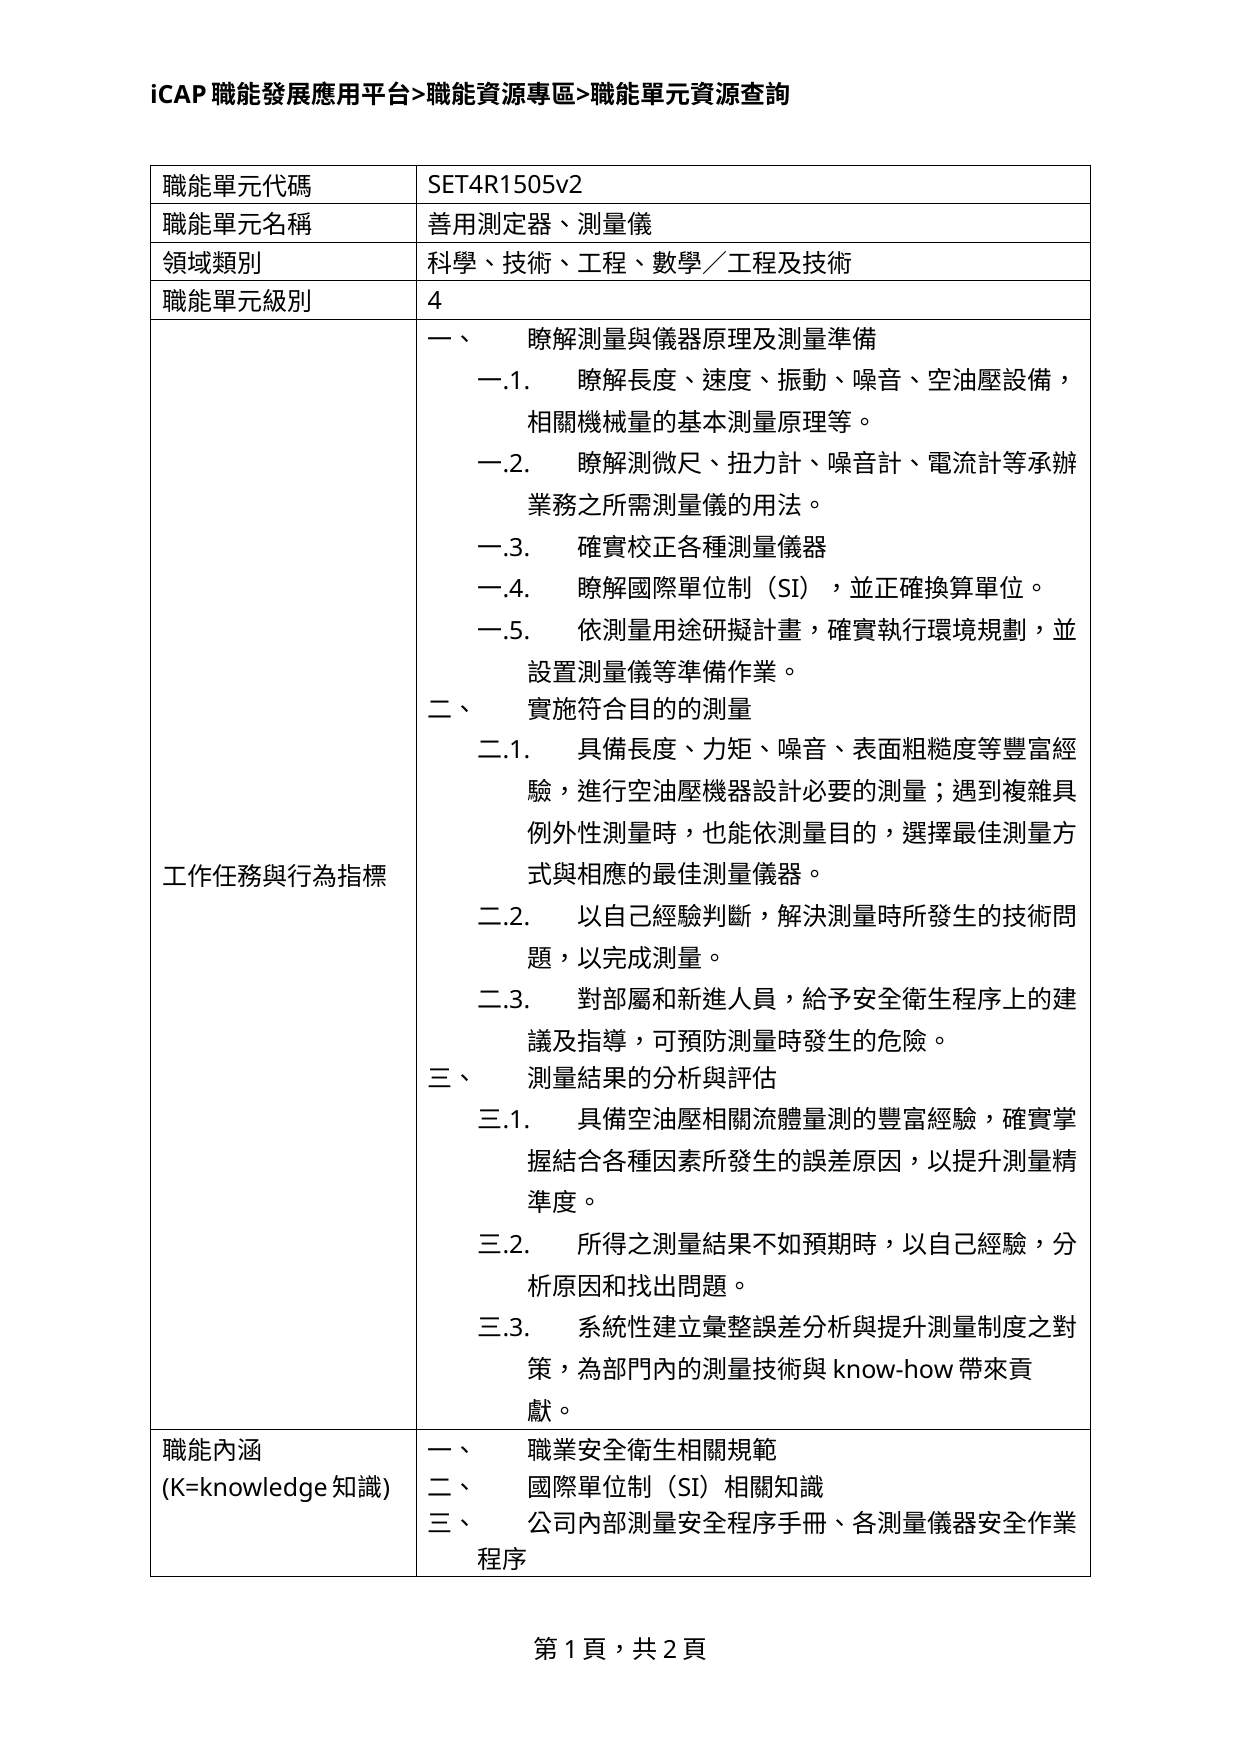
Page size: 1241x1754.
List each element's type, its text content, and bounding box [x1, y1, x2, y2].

table_cell 工作任務與行為指標 [151, 320, 416, 1428]
table_cell 職能內涵 (K=knowledge知識) [151, 1430, 416, 1576]
table_cell 4 [417, 281, 1090, 319]
table_header 職能單元代碼 [151, 166, 416, 203]
table_cell 職能單元級別 [151, 281, 416, 319]
table_cell 科學、技術、工程、數學／工程及技術 [417, 243, 1090, 280]
table_cell 善用測定器、測量儀 [417, 204, 1090, 242]
table_header SET4R1505v2 [417, 166, 1090, 203]
table_cell 瞭解測量與儀器原理及測量準備 瞭解長度、速度、振動、噪音、空油壓設備，相關機械量的基本測量原理等。 瞭解測微尺、扭力計、噪音計、電流計等承辦業務之所需測量儀的用法。 確實校正各種測量儀器 瞭解國際單位制（SI），並正確換算單位。 依測量用途研擬計畫，確實執行環境規劃，並設置測量儀等準備作業。 實施符合目的的測量 具備長度、力矩、噪音、表面粗糙度等豐富經驗，進行空油壓機器設計必要的測量；遇到複雜具例外性測量時，也能依測量目的，選擇最佳測量方式與相應的最佳測量儀器。 以自己經驗判斷，解決測量時所發生的技術問題，以完成測量。 對部屬和新進人員，給予安全衛生程序上的建議及指導，可預防測量時發生的危險。 測量結果的分析與評估 具備空油壓相關流體量測的豐富經驗，確實掌握結合各種因素所發生的誤差原因，以提升測量精準度。 所得之測量結果不如預期時，以自己經驗，分析原因和找出問題。 系統性建立彙整誤差分析與提升測量制度之對策，為部門內的測量技術與know-how帶來貢獻。 [417, 320, 1090, 1428]
table_cell 職能單元名稱 [151, 204, 416, 242]
table_cell 領域類別 [151, 243, 416, 280]
table_cell 職業安全衛生相關規範 國際單位制（SI）相關知識 公司內部測量安全程序手冊、各測量儀器安全作業程序 噪音管制法、振動管制法等相關法規 測量方式【註1】 測量工具設備【註2】 [417, 1430, 1090, 1576]
